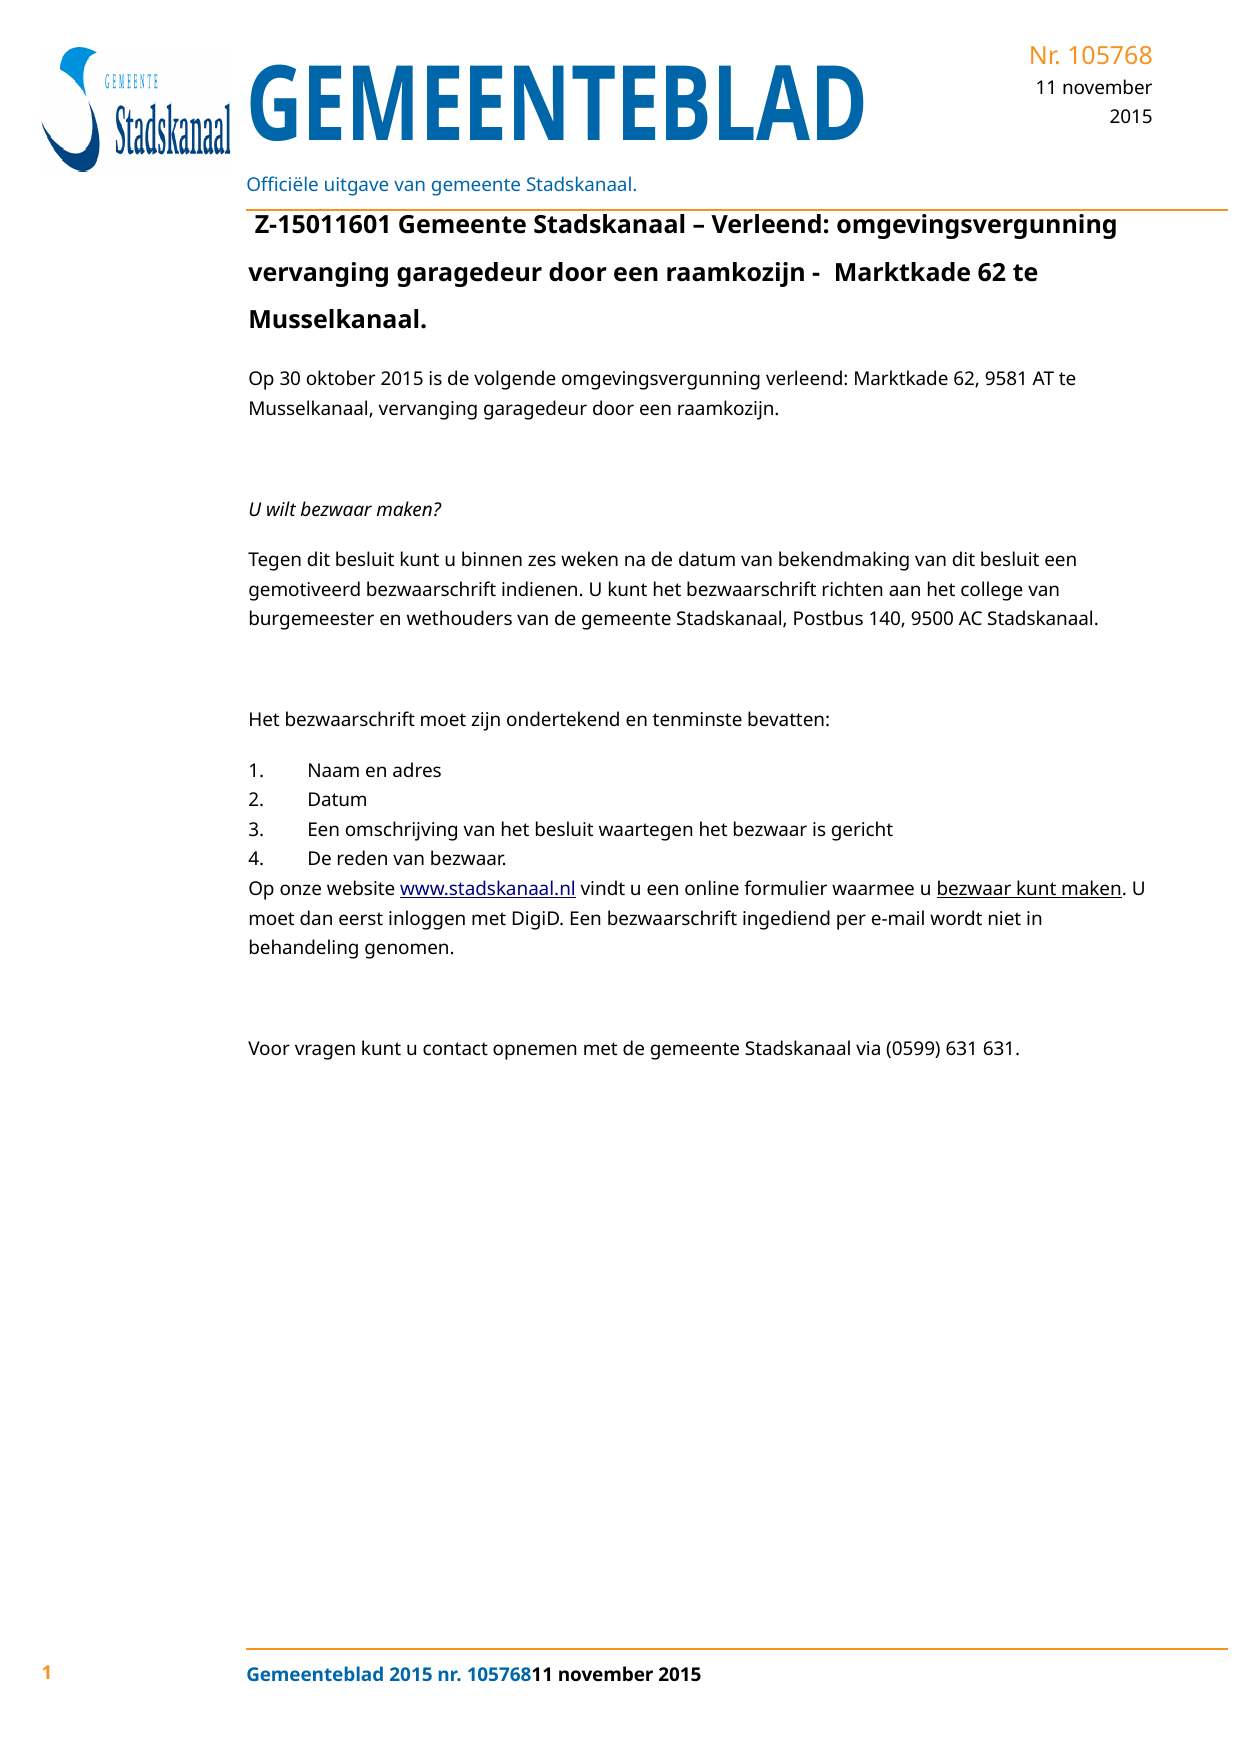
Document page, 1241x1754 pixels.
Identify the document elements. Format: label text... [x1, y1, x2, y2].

text Voor vragen kunt u contact opnemen met de gemeente Stadskanaal via (0599) 631 631. [248, 1035, 1152, 1061]
list Een omschrijving van het besluit waartegen het bezwaar is gericht [248, 816, 1152, 842]
text U wilt bezwaar maken? [248, 496, 1152, 522]
text Het bezwaarschrift moet zijn ondertekend en tenminste bevatten: [248, 706, 1152, 732]
text Op 30 oktober 2015 is de volgende omgevingsvergunning verleend: Marktkade 62, 9581 AT te Musselkanaal, vervanging garagedeur door een raamkozijn. [248, 366, 1152, 421]
list Datum [248, 786, 1152, 812]
text Op onze website www.stadskanaal.nl vindt u een online formulier waarmee u bezwaar kunt maken. U moet dan eerst inloggen met DigiD. Een bezwaarschrift ingediend per e-mail wordt niet in behandeling genomen. [248, 875, 1152, 960]
list De reden van bezwaar. [248, 846, 1152, 871]
picture [41, 47, 231, 172]
list Naam en adres [248, 757, 1152, 782]
text Z-15011601 Gemeente Stadskanaal – Verleend: omgevingsvergunning vervanging garagedeur door een raamkozijn - Marktkade 62 te Musselkanaal. [248, 211, 1152, 336]
text Tegen dit besluit kunt u binnen zes weken na de datum van bekendmaking van dit besluit een gemotiveerd bezwaarschrift indienen. U kunt het bezwaarschrift richten aan het college van burgemeester en wethouders van de gemeente Stadskanaal, Postbus 140, 9500 AC Stadskanaal. [248, 546, 1152, 631]
